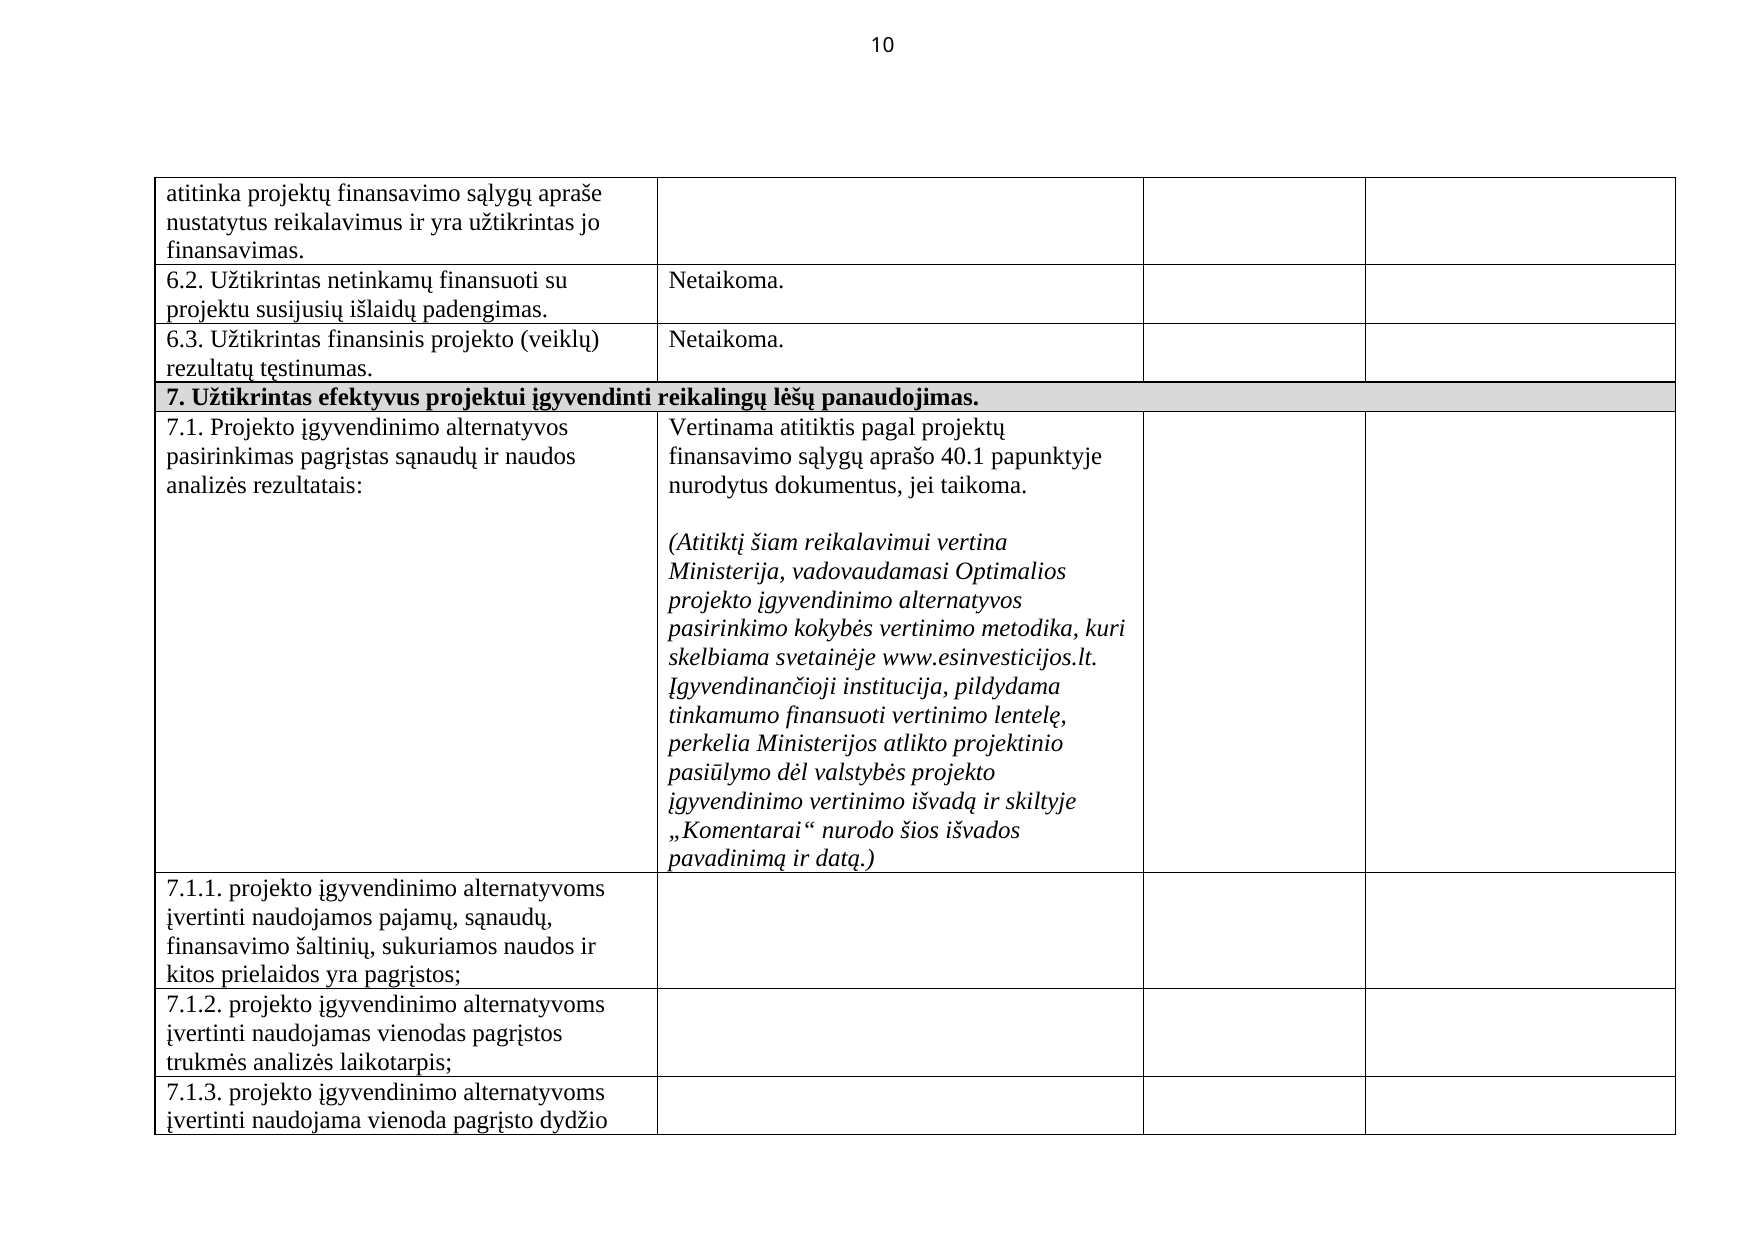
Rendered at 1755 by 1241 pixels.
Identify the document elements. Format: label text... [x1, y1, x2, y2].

table_cell atitinka projektų finansavimo sąlygų apraše nustatytus reikalavimus ir yra užtikrintas jo finansavimas. [156, 178, 657, 264]
table_cell 7. Užtikrintas efektyvus projektui įgyvendinti reikalingų lėšų panaudojimas. [156, 383, 1675, 411]
table_cell 6.2. Užtikrintas netinkamų finansuoti su projektu susijusių išlaidų padengimas. [156, 265, 657, 323]
table_cell [1144, 412, 1365, 872]
table_cell [658, 989, 1143, 1076]
table_cell [1366, 265, 1675, 323]
table_cell [1144, 989, 1365, 1076]
table_cell [658, 178, 1143, 264]
table_cell Netaikoma. [658, 265, 1143, 323]
table_cell [1366, 324, 1675, 381]
table_cell [658, 873, 1143, 988]
table_cell Vertinama atitiktis pagal projektų finansavimo sąlygų aprašo 40.1 papunktyje nurodytus dokumentus, jei taikoma. (Atitiktį šiam reikalavimui vertina Ministerija, vadovaudamasi Optimalios projekto įgyvendinimo alternatyvos pasirinkimo kokybės vertinimo metodika, kuri skelbiama svetainėje www.esinvesticijos.lt. Įgyvendinančioji institucija, pildydama tinkamumo finansuoti vertinimo lentelę, perkelia Ministerijos atlikto projektinio pasiūlymo dėl valstybės projekto įgyvendinimo vertinimo išvadą ir skiltyje „Komentarai“ nurodo šios išvados pavadinimą ir datą.) [658, 412, 1143, 872]
table_cell [658, 1077, 1143, 1134]
table_cell [1144, 1077, 1365, 1134]
table_cell [1144, 873, 1365, 988]
table_cell Netaikoma. [658, 324, 1143, 381]
table_cell 7.1.3. projekto įgyvendinimo alternatyvoms įvertinti naudojama vienoda pagrįsto dydžio [156, 1077, 657, 1134]
table_cell 7.1.1. projekto įgyvendinimo alternatyvoms įvertinti naudojamos pajamų, sąnaudų, finansavimo šaltinių, sukuriamos naudos ir kitos prielaidos yra pagrįstos; [156, 873, 657, 988]
table_cell [1366, 412, 1675, 872]
table_cell 7.1.2. projekto įgyvendinimo alternatyvoms įvertinti naudojamas vienodas pagrįstos trukmės analizės laikotarpis; [156, 989, 657, 1076]
table_cell [1144, 265, 1365, 323]
table_cell 6.3. Užtikrintas finansinis projekto (veiklų) rezultatų tęstinumas. [156, 324, 657, 381]
table_cell [1366, 873, 1675, 988]
table_cell [1366, 1077, 1675, 1134]
table_cell [1144, 178, 1365, 264]
table_cell [1366, 178, 1675, 264]
table_cell [1366, 989, 1675, 1076]
table_cell 7.1. Projekto įgyvendinimo alternatyvos pasirinkimas pagrįstas sąnaudų ir naudos analizės rezultatais: [156, 412, 657, 872]
table_cell [1144, 324, 1365, 381]
